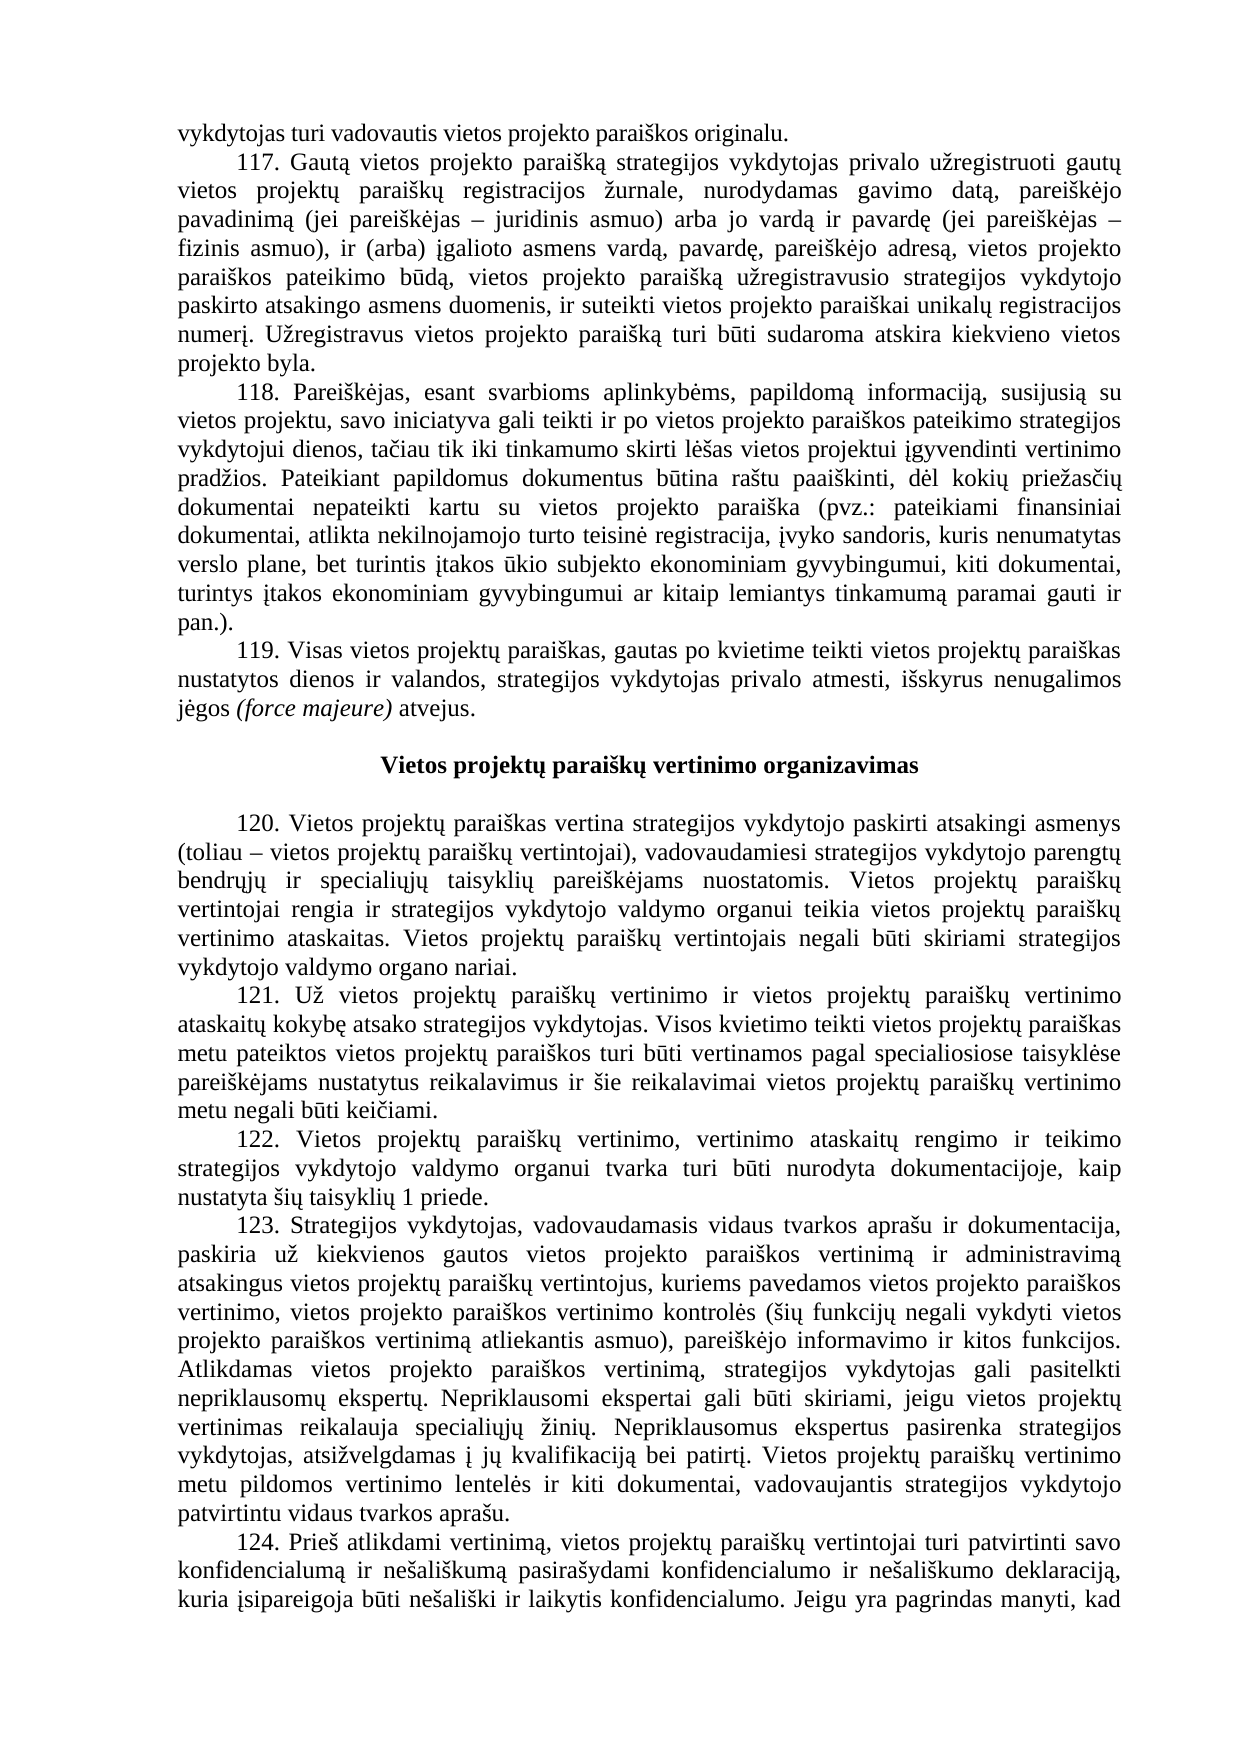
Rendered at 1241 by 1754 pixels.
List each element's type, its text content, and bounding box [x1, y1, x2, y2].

text 119. Visas vietos projektų paraiškas, gautas po kvietime teikti vietos projektų paraiškas nustatytos dienos ir valandos, strategijos vykdytojas privalo atmesti, išskyrus nenugalimos jėgos (force majeure) atvejus. [177, 636, 1122, 722]
text Vietos projektų paraiškų vertinimo organizavimas [177, 751, 1122, 779]
text 120. Vietos projektų paraiškas vertina strategijos vykdytojo paskirti atsakingi asmenys (toliau – vietos projektų paraiškų vertintojai), vadovaudamiesi strategijos vykdytojo parengtų bendrųjų ir specialiųjų taisyklių pareiškėjams nuostatomis. Vietos projektų paraiškų vertintojai rengia ir strategijos vykdytojo valdymo organui teikia vietos projektų paraiškų vertinimo ataskaitas. Vietos projektų paraiškų vertintojais negali būti skiriami strategijos vykdytojo valdymo organo nariai. [177, 808, 1122, 981]
text 117. Gautą vietos projekto paraišką strategijos vykdytojas privalo užregistruoti gautų vietos projektų paraiškų registracijos žurnale, nurodydamas gavimo datą, pareiškėjo pavadinimą (jei pareiškėjas – juridinis asmuo) arba jo vardą ir pavardę (jei pareiškėjas – fizinis asmuo), ir (arba) įgalioto asmens vardą, pavardę, pareiškėjo adresą, vietos projekto paraiškos pateikimo būdą, vietos projekto paraišką užregistravusio strategijos vykdytojo paskirto atsakingo asmens duomenis, ir suteikti vietos projekto paraiškai unikalų registracijos numerį. Užregistravus vietos projekto paraišką turi būti sudaroma atskira kiekvieno vietos projekto byla. [177, 147, 1122, 377]
text 123. Strategijos vykdytojas, vadovaudamasis vidaus tvarkos aprašu ir dokumentacija, paskiria už kiekvienos gautos vietos projekto paraiškos vertinimą ir administravimą atsakingus vietos projektų paraiškų vertintojus, kuriems pavedamos vietos projekto paraiškos vertinimo, vietos projekto paraiškos vertinimo kontrolės (šių funkcijų negali vykdyti vietos projekto paraiškos vertinimą atliekantis asmuo), pareiškėjo informavimo ir kitos funkcijos. Atlikdamas vietos projekto paraiškos vertinimą, strategijos vykdytojas gali pasitelkti nepriklausomų ekspertų. Nepriklausomi ekspertai gali būti skiriami, jeigu vietos projektų vertinimas reikalauja specialiųjų žinių. Nepriklausomus ekspertus pasirenka strategijos vykdytojas, atsižvelgdamas į jų kvalifikaciją bei patirtį. Vietos projektų paraiškų vertinimo metu pildomos vertinimo lentelės ir kiti dokumentai, vadovaujantis strategijos vykdytojo patvirtintu vidaus tvarkos aprašu. [177, 1211, 1122, 1527]
text vykdytojas turi vadovautis vietos projekto paraiškos originalu. [177, 118, 1122, 147]
text 124. Prieš atlikdami vertinimą, vietos projektų paraiškų vertintojai turi patvirtinti savo konfidencialumą ir nešališkumą pasirašydami konfidencialumo ir nešališkumo deklaraciją, kuria įsipareigoja būti nešališki ir laikytis konfidencialumo. Jeigu yra pagrindas manyti, kad [177, 1527, 1122, 1613]
text 122. Vietos projektų paraiškų vertinimo, vertinimo ataskaitų rengimo ir teikimo strategijos vykdytojo valdymo organui tvarka turi būti nurodyta dokumentacijoje, kaip nustatyta šių taisyklių 1 priede. [177, 1124, 1122, 1211]
text 118. Pareiškėjas, esant svarbioms aplinkybėms, papildomą informaciją, susijusią su vietos projektu, savo iniciatyva gali teikti ir po vietos projekto paraiškos pateikimo strategijos vykdytojui dienos, tačiau tik iki tinkamumo skirti lėšas vietos projektui įgyvendinti vertinimo pradžios. Pateikiant papildomus dokumentus būtina raštu paaiškinti, dėl kokių priežasčių dokumentai nepateikti kartu su vietos projekto paraiška (pvz.: pateikiami finansiniai dokumentai, atlikta nekilnojamojo turto teisinė registracija, įvyko sandoris, kuris nenumatytas verslo plane, bet turintis įtakos ūkio subjekto ekonominiam gyvybingumui, kiti dokumentai, turintys įtakos ekonominiam gyvybingumui ar kitaip lemiantys tinkamumą paramai gauti ir pan.). [177, 377, 1122, 636]
text 121. Už vietos projektų paraiškų vertinimo ir vietos projektų paraiškų vertinimo ataskaitų kokybę atsako strategijos vykdytojas. Visos kvietimo teikti vietos projektų paraiškas metu pateiktos vietos projektų paraiškos turi būti vertinamos pagal specialiosiose taisyklėse pareiškėjams nustatytus reikalavimus ir šie reikalavimai vietos projektų paraiškų vertinimo metu negali būti keičiami. [177, 981, 1122, 1124]
